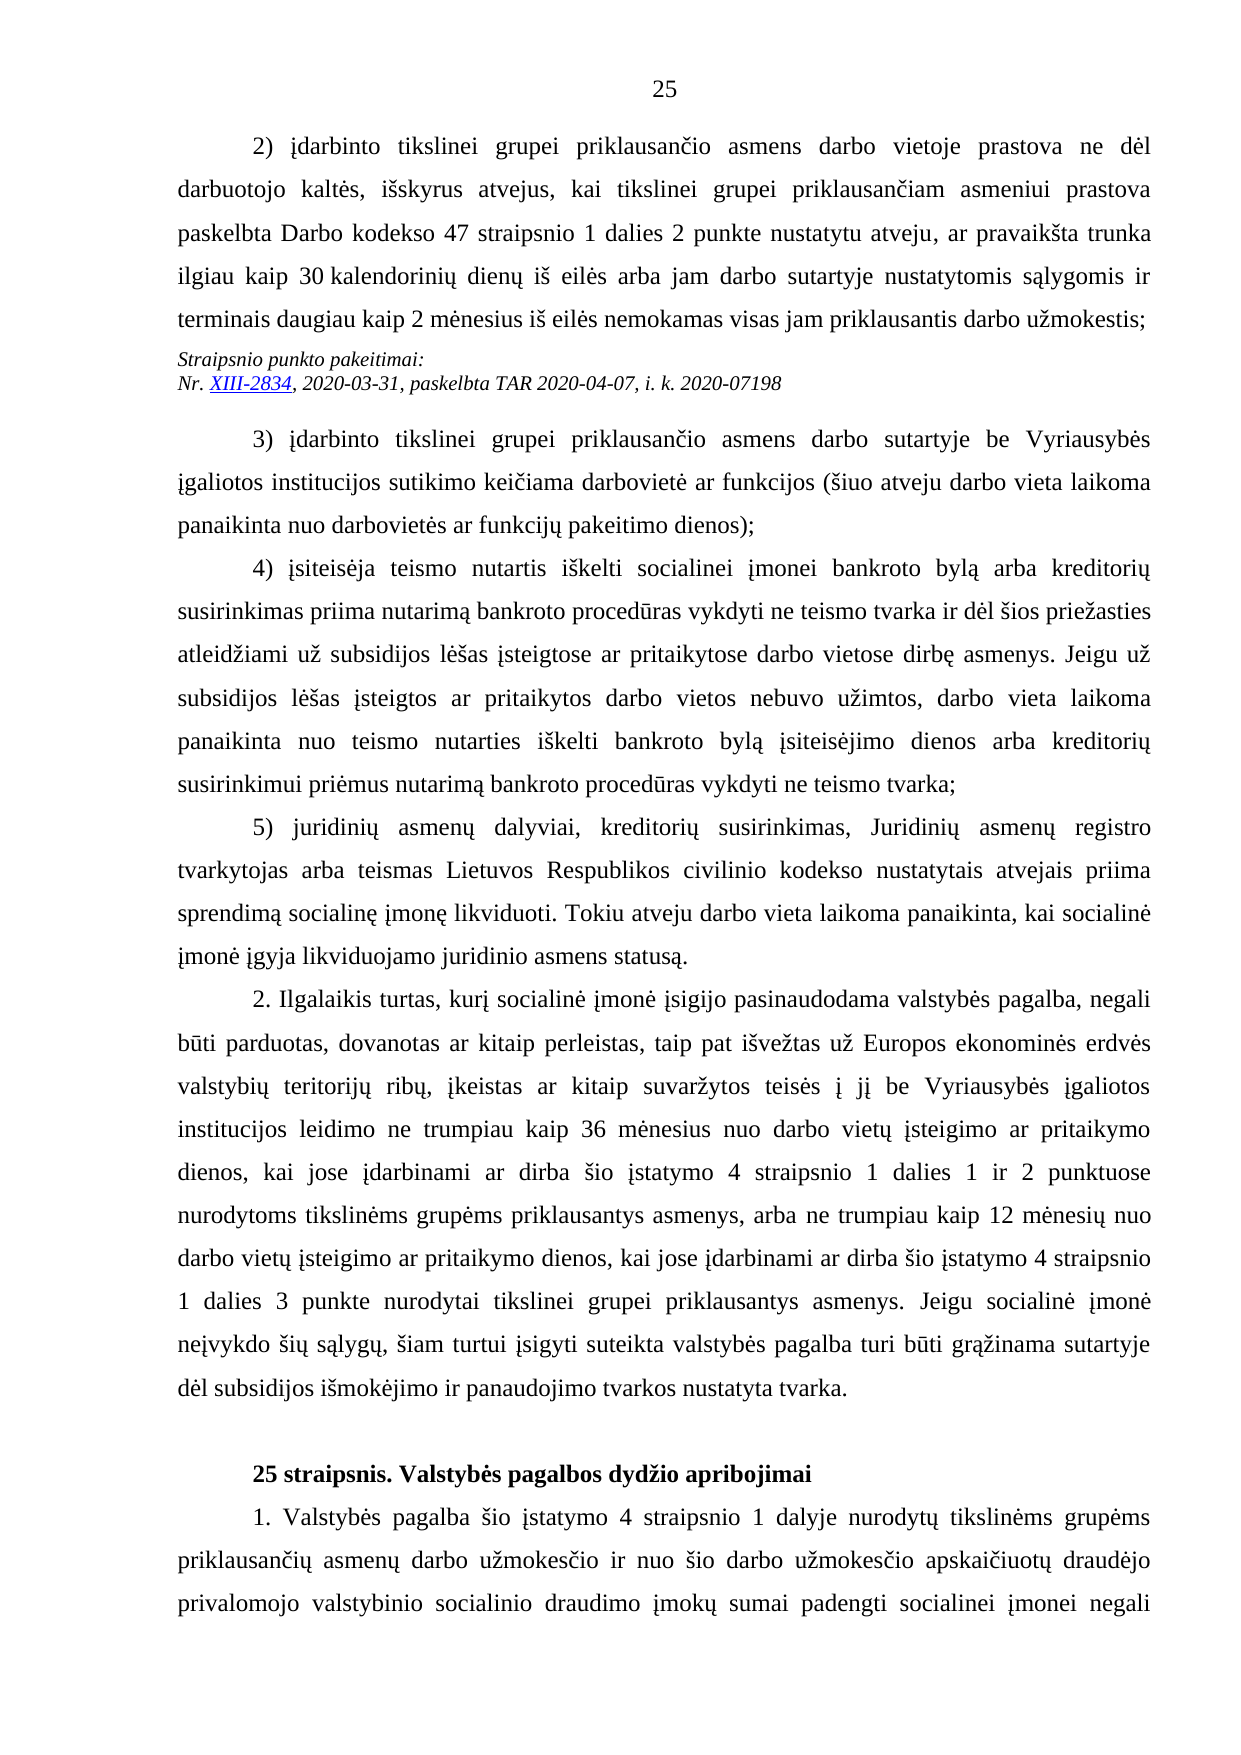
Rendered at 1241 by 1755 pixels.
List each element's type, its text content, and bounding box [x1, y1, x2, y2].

text 4) įsiteisėja teismo nutartis iškelti socialinei įmonei bankroto bylą arba kreditorių susirinkimas priima nutarimą bankroto procedūras vykdyti ne teismo tvarka ir dėl šios priežasties atleidžiami už subsidijos lėšas įsteigtose ar pritaikytose darbo vietose dirbę asmenys. Jeigu už subsidijos lėšas įsteigtos ar pritaikytos darbo vietos nebuvo užimtos, darbo vieta laikoma panaikinta nuo teismo nutarties iškelti bankroto bylą įsiteisėjimo dienos arba kreditorių susirinkimui priėmus nutarimą bankroto procedūras vykdyti ne teismo tvarka; [177, 553, 1152, 798]
text 2) įdarbinto tikslinei grupei priklausančio asmens darbo vietoje prastova ne dėl darbuotojo kaltės, išskyrus atvejus, kai tikslinei grupei priklausančiam asmeniui prastova paskelbta Darbo kodekso 47 straipsnio 1 dalies 2 punkte nustatytu atveju, ar pravaikšta trunka ilgiau kaip 30 kalendorinių dienų iš eilės arba jam darbo sutartyje nustatytomis sąlygomis ir terminais daugiau kaip 2 mėnesius iš eilės nemokamas visas jam priklausantis darbo užmokestis; [177, 131, 1152, 333]
text Nr. XIII-2834, 2020-03-31, paskelbta TAR 2020-04-07, i. k. 2020-07198 [177, 371, 1152, 395]
text 3) įdarbinto tikslinei grupei priklausančio asmens darbo sutartyje be Vyriausybės įgaliotos institucijos sutikimo keičiama darbovietė ar funkcijos (šiuo atveju darbo vieta laikoma panaikinta nuo darbovietės ar funkcijų pakeitimo dienos); [177, 424, 1152, 539]
text 25 straipsnis. Valstybės pagalbos dydžio apribojimai [177, 1459, 1152, 1488]
text 5) juridinių asmenų dalyviai, kreditorių susirinkimas, Juridinių asmenų registro tvarkytojas arba teismas Lietuvos Respublikos civilinio kodekso nustatytais atvejais priima sprendimą socialinę įmonę likviduoti. Tokiu atveju darbo vieta laikoma panaikinta, kai socialinė įmonė įgyja likviduojamo juridinio asmens statusą. [177, 812, 1152, 970]
text Straipsnio punkto pakeitimai: [177, 347, 1152, 371]
text 1. Valstybės pagalba šio įstatymo 4 straipsnio 1 dalyje nurodytų tikslinėms grupėms priklausančių asmenų darbo užmokesčio ir nuo šio darbo užmokesčio apskaičiuotų draudėjo privalomojo valstybinio socialinio draudimo įmokų sumai padengti socialinei įmonei negali [177, 1502, 1152, 1617]
text 2. Ilgalaikis turtas, kurį socialinė įmonė įsigijo pasinaudodama valstybės pagalba, negali būti parduotas, dovanotas ar kitaip perleistas, taip pat išvežtas už Europos ekonominės erdvės valstybių teritorijų ribų, įkeistas ar kitaip suvaržytos teisės į jį be Vyriausybės įgaliotos institucijos leidimo ne trumpiau kaip 36 mėnesius nuo darbo vietų įsteigimo ar pritaikymo dienos, kai jose įdarbinami ar dirba šio įstatymo 4 straipsnio 1 dalies 1 ir 2 punktuose nurodytoms tikslinėms grupėms priklausantys asmenys, arba ne trumpiau kaip 12 mėnesių nuo darbo vietų įsteigimo ar pritaikymo dienos, kai jose įdarbinami ar dirba šio įstatymo 4 straipsnio 1 dalies 3 punkte nurodytai tikslinei grupei priklausantys asmenys. Jeigu socialinė įmonė neįvykdo šių sąlygų, šiam turtui įsigyti suteikta valstybės pagalba turi būti grąžinama sutartyje dėl subsidijos išmokėjimo ir panaudojimo tvarkos nustatyta tvarka. [177, 984, 1152, 1401]
